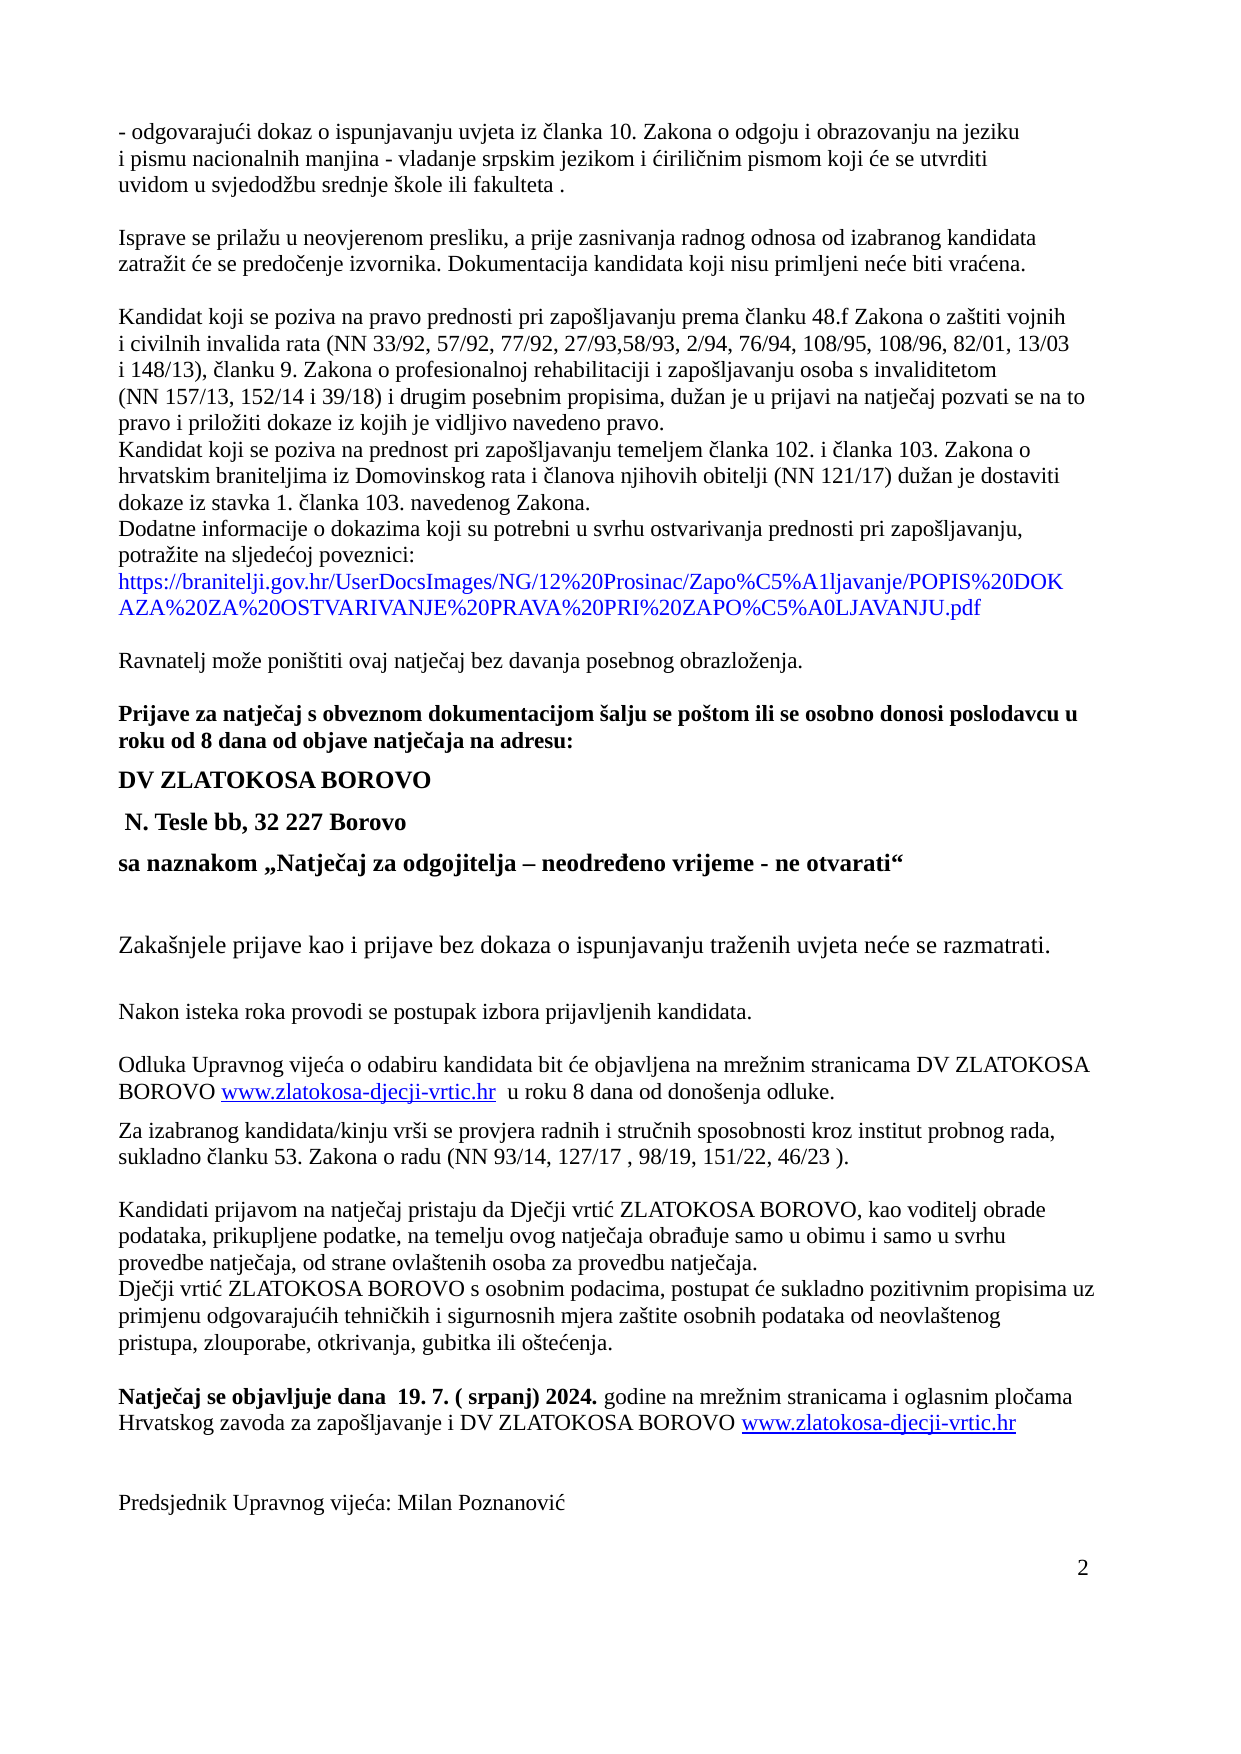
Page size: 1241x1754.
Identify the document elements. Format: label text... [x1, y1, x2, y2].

text Ravnatelj može poništiti ovaj natječaj bez davanja posebnog obrazloženja. [118, 647, 1122, 674]
text i civilnih invalida rata (NN 33/92, 57/92, 77/92, 27/93,58/93, 2/94, 76/94, 108/95, 108/96, 82/01, 13/03 [118, 330, 1122, 356]
text AZA%20ZA%20OSTVARIVANJE%20PRAVA%20PRI%20ZAPO%C5%A0LJAVANJU.pdf [118, 594, 1122, 621]
text Natječaj se objavljuje dana 19. 7. ( srpanj) 2024. godine na mrežnim stranicama i oglasnim pločama Hrvatskog zavoda za zapošljavanje i DV ZLATOKOSA BOROVO www.zlatokosa-djecji-vrtic.hr [118, 1383, 1122, 1436]
text sa naznakom „Natječaj za odgojitelja – neodređeno vrijeme - ne otvarati“ [118, 848, 1122, 877]
text i pismu nacionalnih manjina - vladanje srpskim jezikom i ćiriličnim pismom koji će se utvrditi [118, 144, 1122, 171]
text hrvatskim braniteljima iz Domovinskog rata i članova njihovih obitelji (NN 121/17) dužan je dostaviti [118, 462, 1122, 488]
text podataka, prikupljene podatke, na temelju ovog natječaja obrađuje samo u obimu i samo u svrhu [118, 1222, 1122, 1249]
text Zakašnjele prijave kao i prijave bez dokaza o ispunjavanju traženih uvjeta neće se razmatrati. [118, 931, 1122, 959]
text Prijave za natječaj s obveznom dokumentacijom šalju se poštom ili se osobno donosi poslodavcu u roku od 8 dana od objave natječaja na adresu: [118, 700, 1122, 753]
text dokaze iz stavka 1. članka 103. navedenog Zakona. [118, 488, 1122, 515]
text zatražit će se predočenje izvornika. Dokumentacija kandidata koji nisu primljeni neće biti vraćena. [118, 250, 1122, 277]
text N. Tesle bb, 32 227 Borovo [118, 807, 1122, 836]
text - odgovarajući dokaz o ispunjavanju uvjeta iz članka 10. Zakona o odgoju i obrazovanju na jeziku [118, 118, 1122, 144]
text Nakon isteka roka provodi se postupak izbora prijavljenih kandidata. [118, 998, 1122, 1025]
text primjenu odgovarajućih tehničkih i sigurnosnih mjera zaštite osobnih podataka od neovlaštenog [118, 1302, 1122, 1328]
text uvidom u svjedodžbu srednje škole ili fakulteta . [118, 171, 1122, 197]
text 2 [118, 1554, 1122, 1581]
text Kandidati prijavom na natječaj pristaju da Dječji vrtić ZLATOKOSA BOROVO, kao voditelj obrade [118, 1196, 1122, 1222]
text provedbe natječaja, od strane ovlaštenih osoba za provedbu natječaja. [118, 1249, 1122, 1275]
text https://branitelji.gov.hr/UserDocsImages/NG/12%20Prosinac/Zapo%C5%A1ljavanje/POPIS%20DOK [118, 568, 1122, 594]
text Dodatne informacije o dokazima koji su potrebni u svrhu ostvarivanja prednosti pri zapošljavanju, [118, 515, 1122, 541]
text (NN 157/13, 152/14 i 39/18) i drugim posebnim propisima, dužan je u prijavi na natječaj pozvati se na to [118, 383, 1122, 409]
text Predsjednik Upravnog vijeća: Milan Poznanović [118, 1489, 1122, 1515]
text Kandidat koji se poziva na prednost pri zapošljavanju temeljem članka 102. i članka 103. Zakona o [118, 436, 1122, 462]
text Odluka Upravnog vijeća o odabiru kandidata bit će objavljena na mrežnim stranicama DV ZLATOKOSA BOROVO www.zlatokosa-djecji-vrtic.hr u roku 8 dana od donošenja odluke. [118, 1051, 1122, 1104]
text DV ZLATOKOSA BOROVO [118, 766, 1122, 794]
text potražite na sljedećoj poveznici: [118, 541, 1122, 568]
text sukladno članku 53. Zakona o radu (NN 93/14, 127/17 , 98/19, 151/22, 46/23 ). [118, 1143, 1122, 1169]
text Dječji vrtić ZLATOKOSA BOROVO s osobnim podacima, postupat će sukladno pozitivnim propisima uz [118, 1275, 1122, 1302]
text Kandidat koji se poziva na pravo prednosti pri zapošljavanju prema članku 48.f Zakona o zaštiti vojnih [118, 303, 1122, 330]
text Isprave se prilažu u neovjerenom presliku, a prije zasnivanja radnog odnosa od izabranog kandidata [118, 224, 1122, 250]
text Za izabranog kandidata/kinju vrši se provjera radnih i stručnih sposobnosti kroz institut probnog rada, [118, 1117, 1122, 1143]
text pristupa, zlouporabe, otkrivanja, gubitka ili oštećenja. [118, 1328, 1122, 1356]
text pravo i priložiti dokaze iz kojih je vidljivo navedeno pravo. [118, 409, 1122, 436]
text i 148/13), članku 9. Zakona o profesionalnoj rehabilitaciji i zapošljavanju osoba s invaliditetom [118, 356, 1122, 383]
